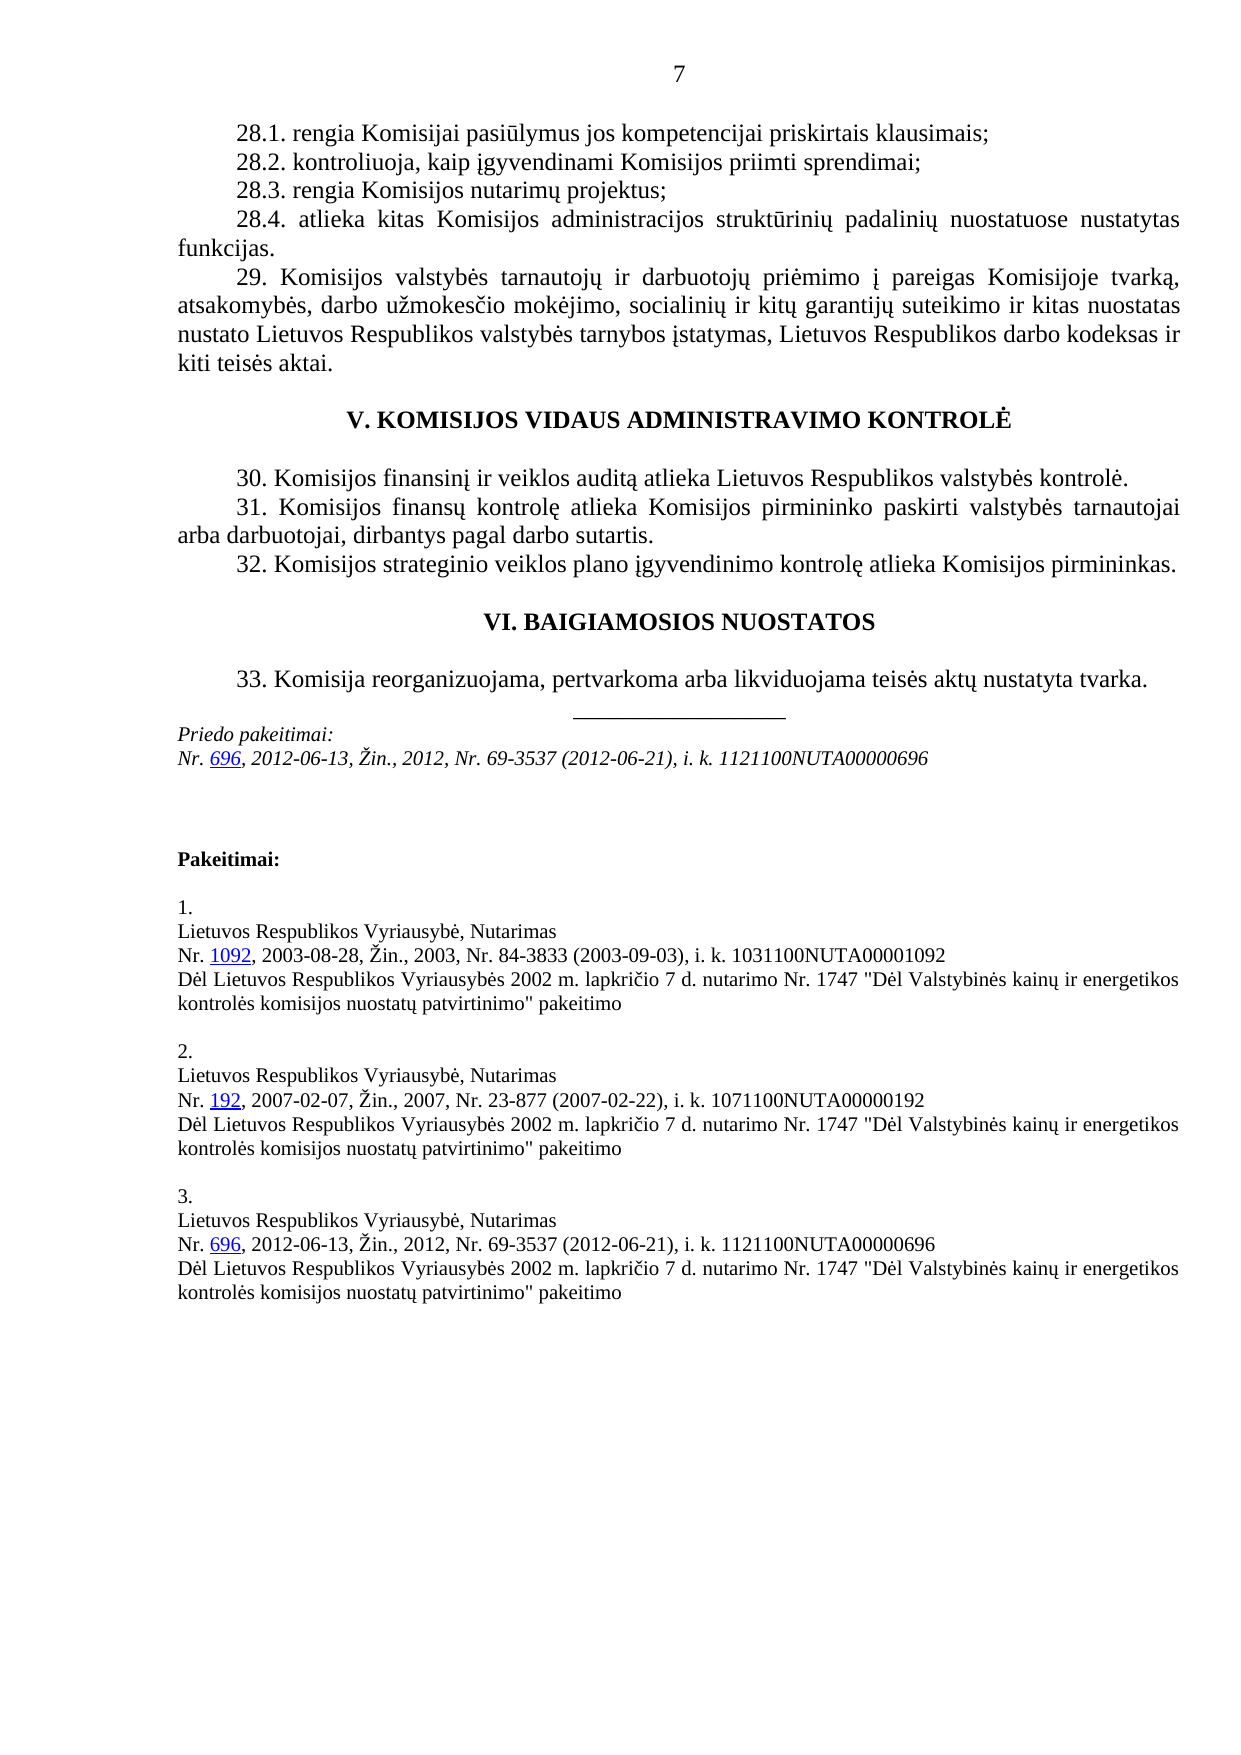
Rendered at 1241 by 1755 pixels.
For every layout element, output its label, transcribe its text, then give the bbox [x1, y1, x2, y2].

text 33. Komisija reorganizuojama, pertvarkoma arba likviduojama teisės aktų nustatyta tvarka. [177, 664, 1181, 693]
text 2. [177, 1039, 1181, 1063]
text VI. BAIGIAMOSIOS NUOSTATOS [177, 607, 1181, 636]
text 31. Komisijos finansų kontrolę atlieka Komisijos pirmininko paskirti valstybės tarnautojai arba darbuotojai, dirbantys pagal darbo sutartis. [177, 492, 1181, 549]
text Nr. 696, 2012-06-13, Žin., 2012, Nr. 69-3537 (2012-06-21), i. k. 1121100NUTA00000696 [177, 1232, 1181, 1256]
text 28.3. rengia Komisijos nutarimų projektus; [177, 176, 1181, 204]
text Lietuvos Respublikos Vyriausybė, Nutarimas [177, 919, 1181, 943]
text 30. Komisijos finansinį ir veiklos auditą atlieka Lietuvos Respublikos valstybės kontrolė. [177, 463, 1181, 492]
text _________________ [177, 693, 1181, 722]
text 29. Komisijos valstybės tarnautojų ir darbuotojų priėmimo į pareigas Komisijoje tvarką, atsakomybės, darbo užmokesčio mokėjimo, socialinių ir kitų garantijų suteikimo ir kitas nuostatas nustato Lietuvos Respublikos valstybės tarnybos įstatymas, Lietuvos Respublikos darbo kodeksas ir kiti teisės aktai. [177, 262, 1181, 377]
text 28.1. rengia Komisijai pasiūlymus jos kompetencijai priskirtais klausimais; [177, 118, 1181, 147]
text 1. [177, 895, 1181, 919]
text Pakeitimai: [177, 847, 1181, 871]
text Lietuvos Respublikos Vyriausybė, Nutarimas [177, 1063, 1181, 1087]
text Dėl Lietuvos Respublikos Vyriausybės 2002 m. lapkričio 7 d. nutarimo Nr. 1747 "Dėl Valstybinės kainų ir energetikos kontrolės komisijos nuostatų patvirtinimo" pakeitimo [177, 967, 1181, 1015]
text Dėl Lietuvos Respublikos Vyriausybės 2002 m. lapkričio 7 d. nutarimo Nr. 1747 "Dėl Valstybinės kainų ir energetikos kontrolės komisijos nuostatų patvirtinimo" pakeitimo [177, 1112, 1181, 1160]
text 32. Komisijos strateginio veiklos plano įgyvendinimo kontrolę atlieka Komisijos pirmininkas. [177, 549, 1181, 578]
text V. KOMISIJOS VIDAUS ADMINISTRAVIMO KONTROLĖ [177, 406, 1181, 434]
text Priedo pakeitimai: [177, 722, 1181, 746]
text 28.4. atlieka kitas Komisijos administracijos struktūrinių padalinių nuostatuose nustatytas funkcijas. [177, 204, 1181, 262]
text Nr. 192, 2007-02-07, Žin., 2007, Nr. 23-877 (2007-02-22), i. k. 1071100NUTA00000192 [177, 1087, 1181, 1112]
text Nr. 1092, 2003-08-28, Žin., 2003, Nr. 84-3833 (2003-09-03), i. k. 1031100NUTA00001092 [177, 943, 1181, 967]
text Lietuvos Respublikos Vyriausybė, Nutarimas [177, 1208, 1181, 1232]
text Nr. 696, 2012-06-13, Žin., 2012, Nr. 69-3537 (2012-06-21), i. k. 1121100NUTA00000696 [177, 746, 1181, 770]
text 3. [177, 1184, 1181, 1208]
text Dėl Lietuvos Respublikos Vyriausybės 2002 m. lapkričio 7 d. nutarimo Nr. 1747 "Dėl Valstybinės kainų ir energetikos kontrolės komisijos nuostatų patvirtinimo" pakeitimo [177, 1256, 1181, 1304]
text 28.2. kontroliuoja, kaip įgyvendinami Komisijos priimti sprendimai; [177, 147, 1181, 176]
